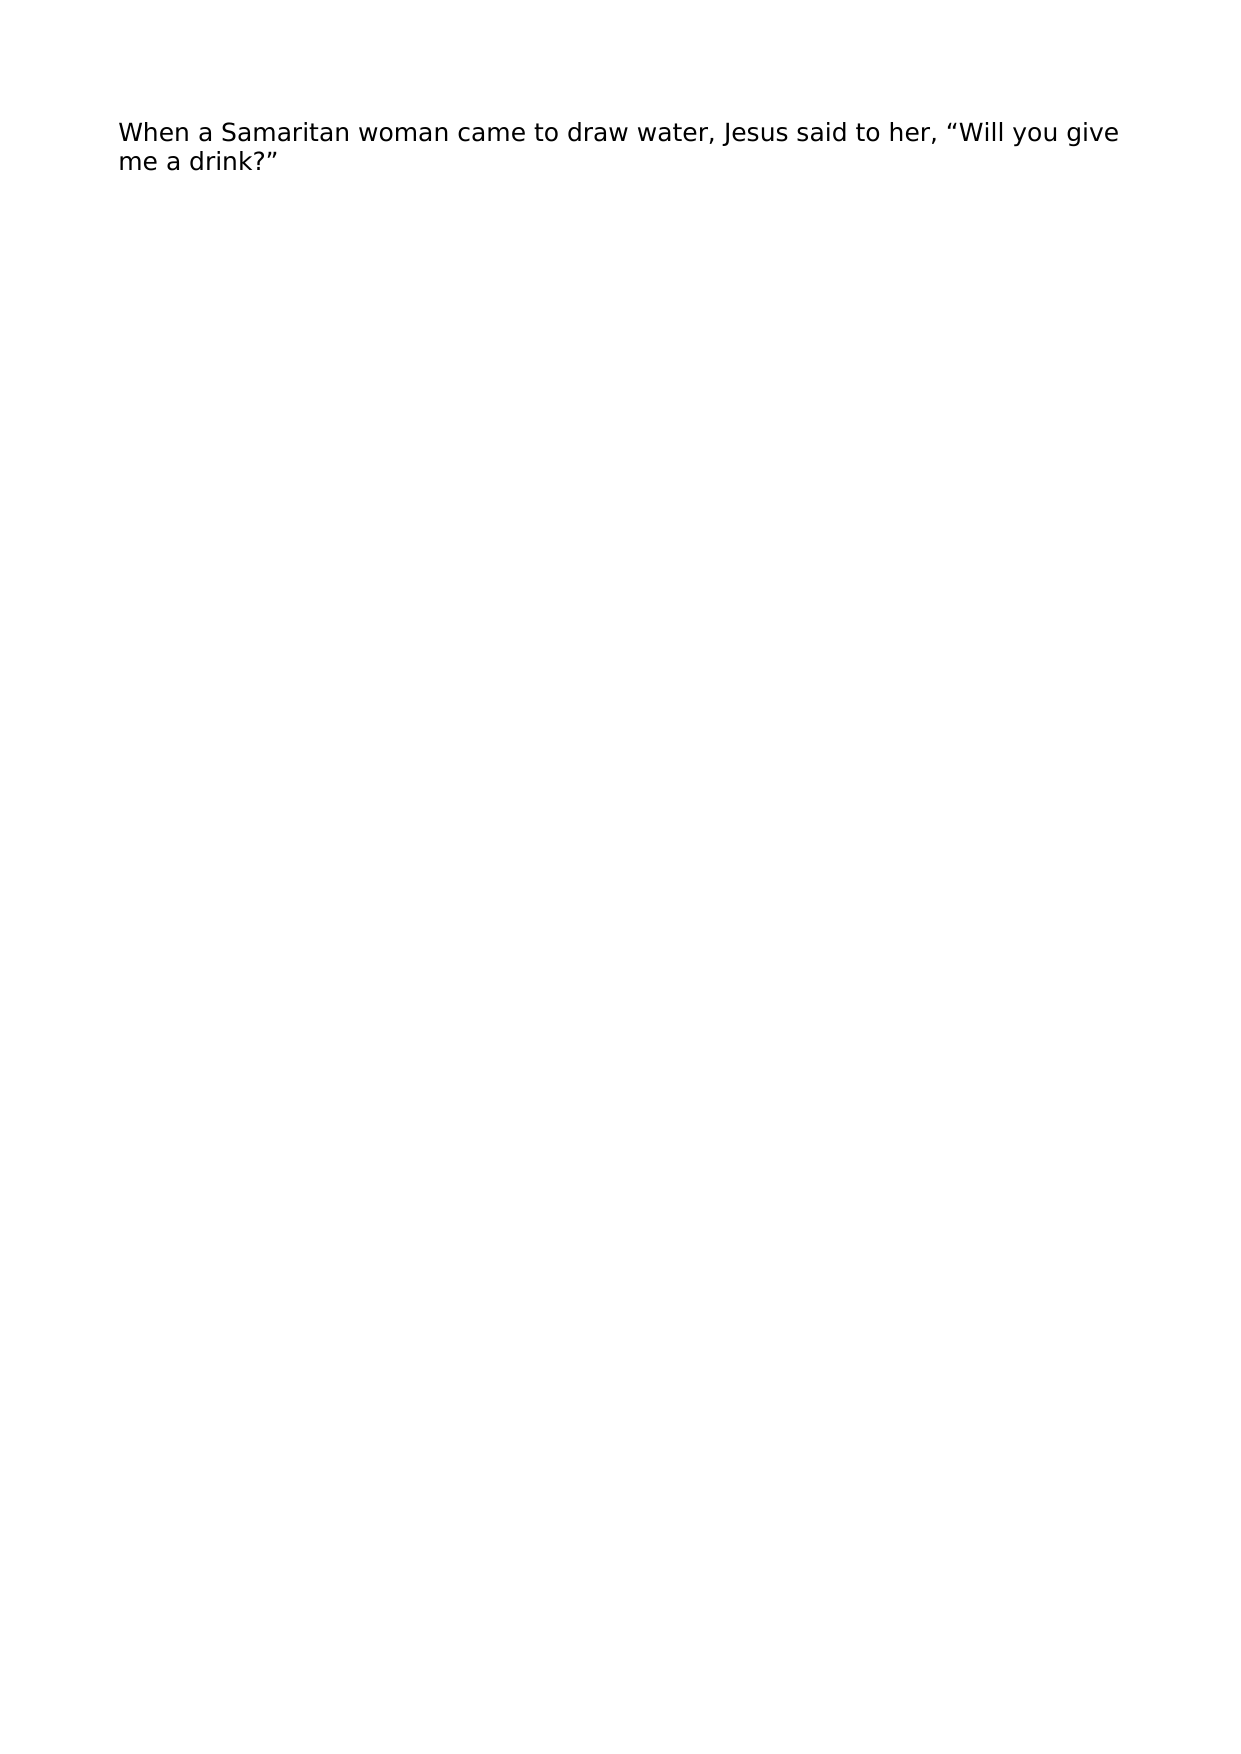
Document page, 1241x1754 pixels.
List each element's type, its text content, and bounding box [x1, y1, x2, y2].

text When a Samaritan woman came to draw water, Jesus said to her, “Will you give me a drink?” [118, 118, 1122, 176]
